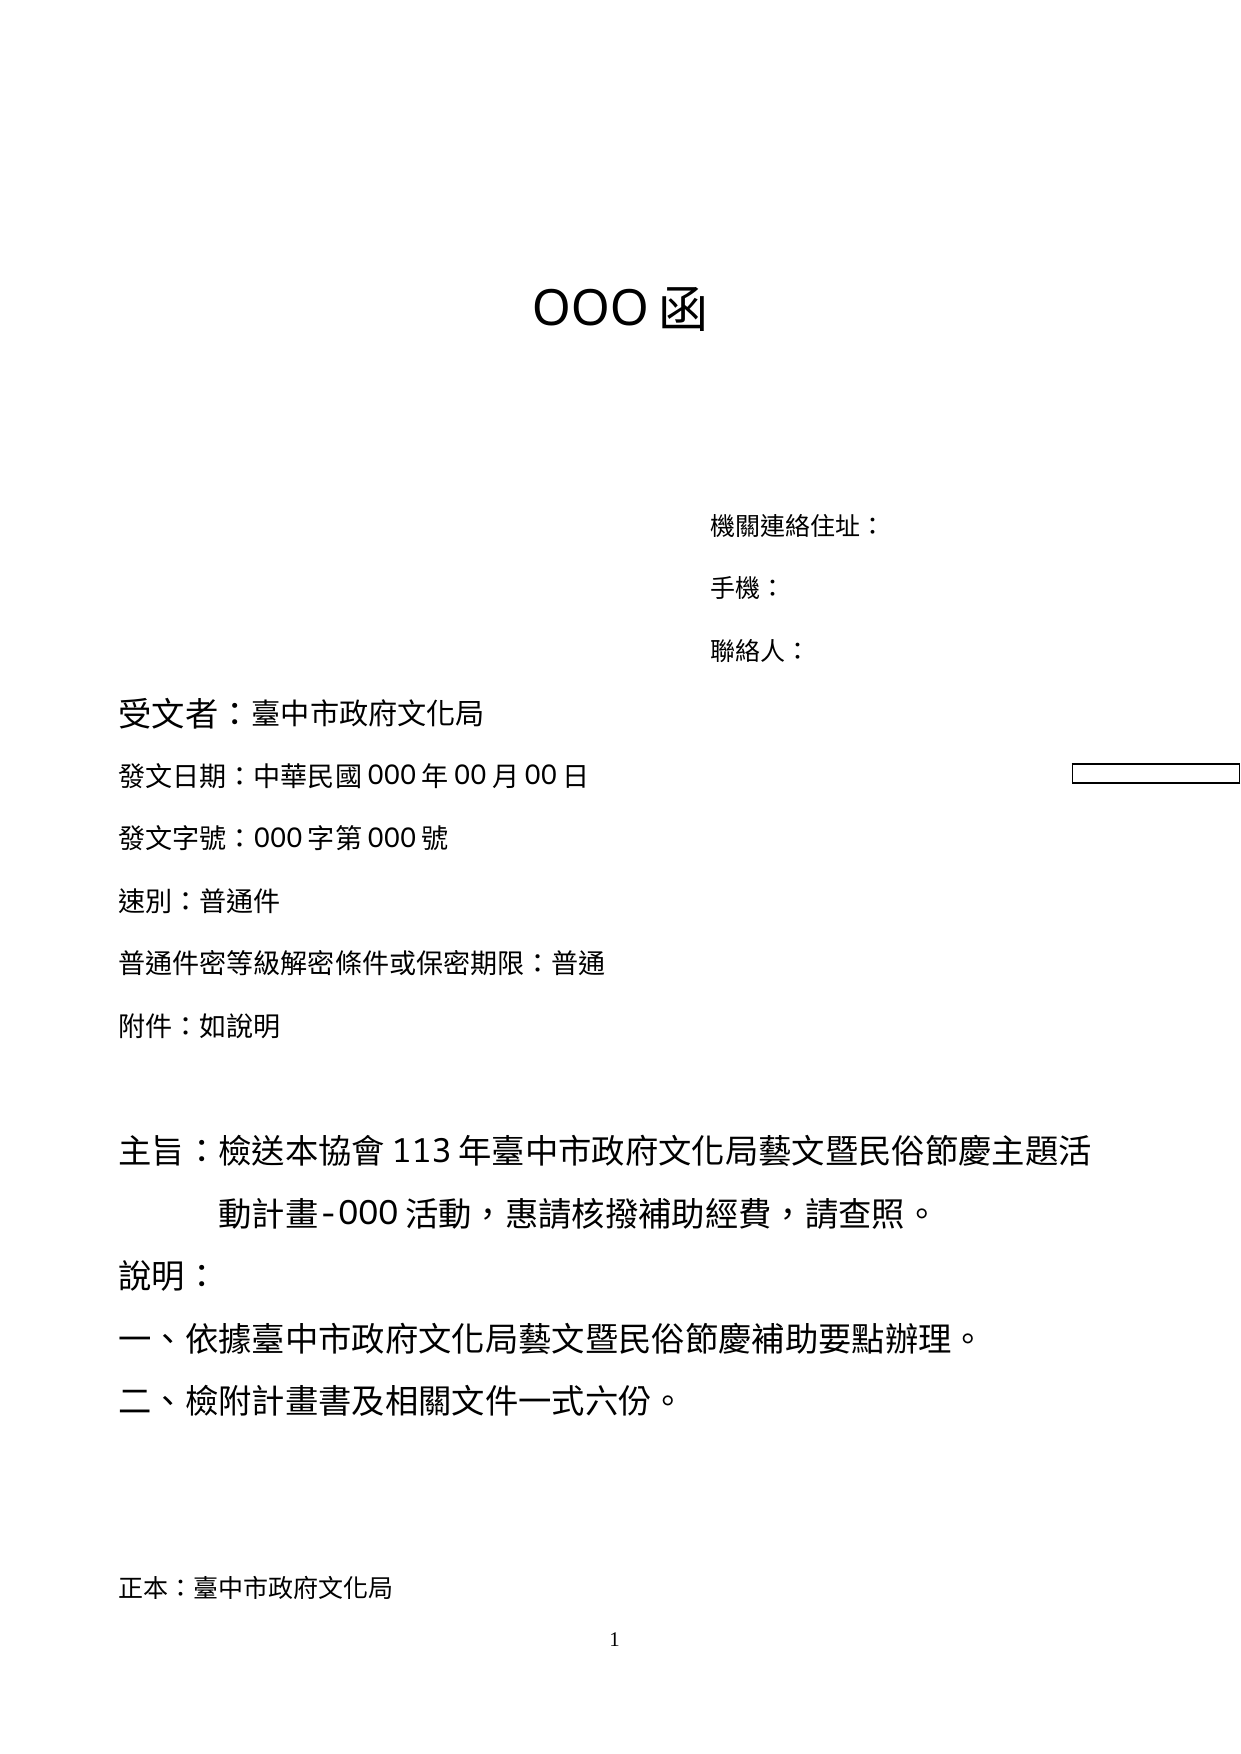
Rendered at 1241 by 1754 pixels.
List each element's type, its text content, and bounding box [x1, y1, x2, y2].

text [1073, 765, 1239, 782]
text 普通件密等級解密條件或保密期限：普通 [118, 920, 1122, 983]
text 正本：臺中市政府文化局 [118, 1545, 1122, 1608]
text 速別：普通件 [118, 858, 1122, 920]
text 主旨：檢送本協會113年臺中市政府文化局藝文暨民俗節慶主題活動計畫-OOO活動，惠請核撥補助經費，請查照。 [118, 1108, 1122, 1233]
text 二、檢附計畫書及相關文件一式六份。 [118, 1358, 1122, 1420]
text 一、依據臺中市政府文化局藝文暨民俗節慶補助要點辦理。 [118, 1295, 1122, 1358]
text 機關連絡住址： [131, 483, 1122, 545]
text 附件：如說明 [118, 983, 1122, 1045]
text OOO函 [118, 233, 1122, 358]
text 手機： [481, 545, 1122, 608]
text 說明： [118, 1233, 1122, 1295]
text 受文者：臺中市政府文化局 [118, 670, 1122, 733]
text 發文字號：OOO字第OOO號 [118, 795, 1122, 858]
text 聯絡人： [118, 608, 1122, 670]
text 發文日期：中華民國OOO年OO月OO日 [118, 733, 1122, 795]
